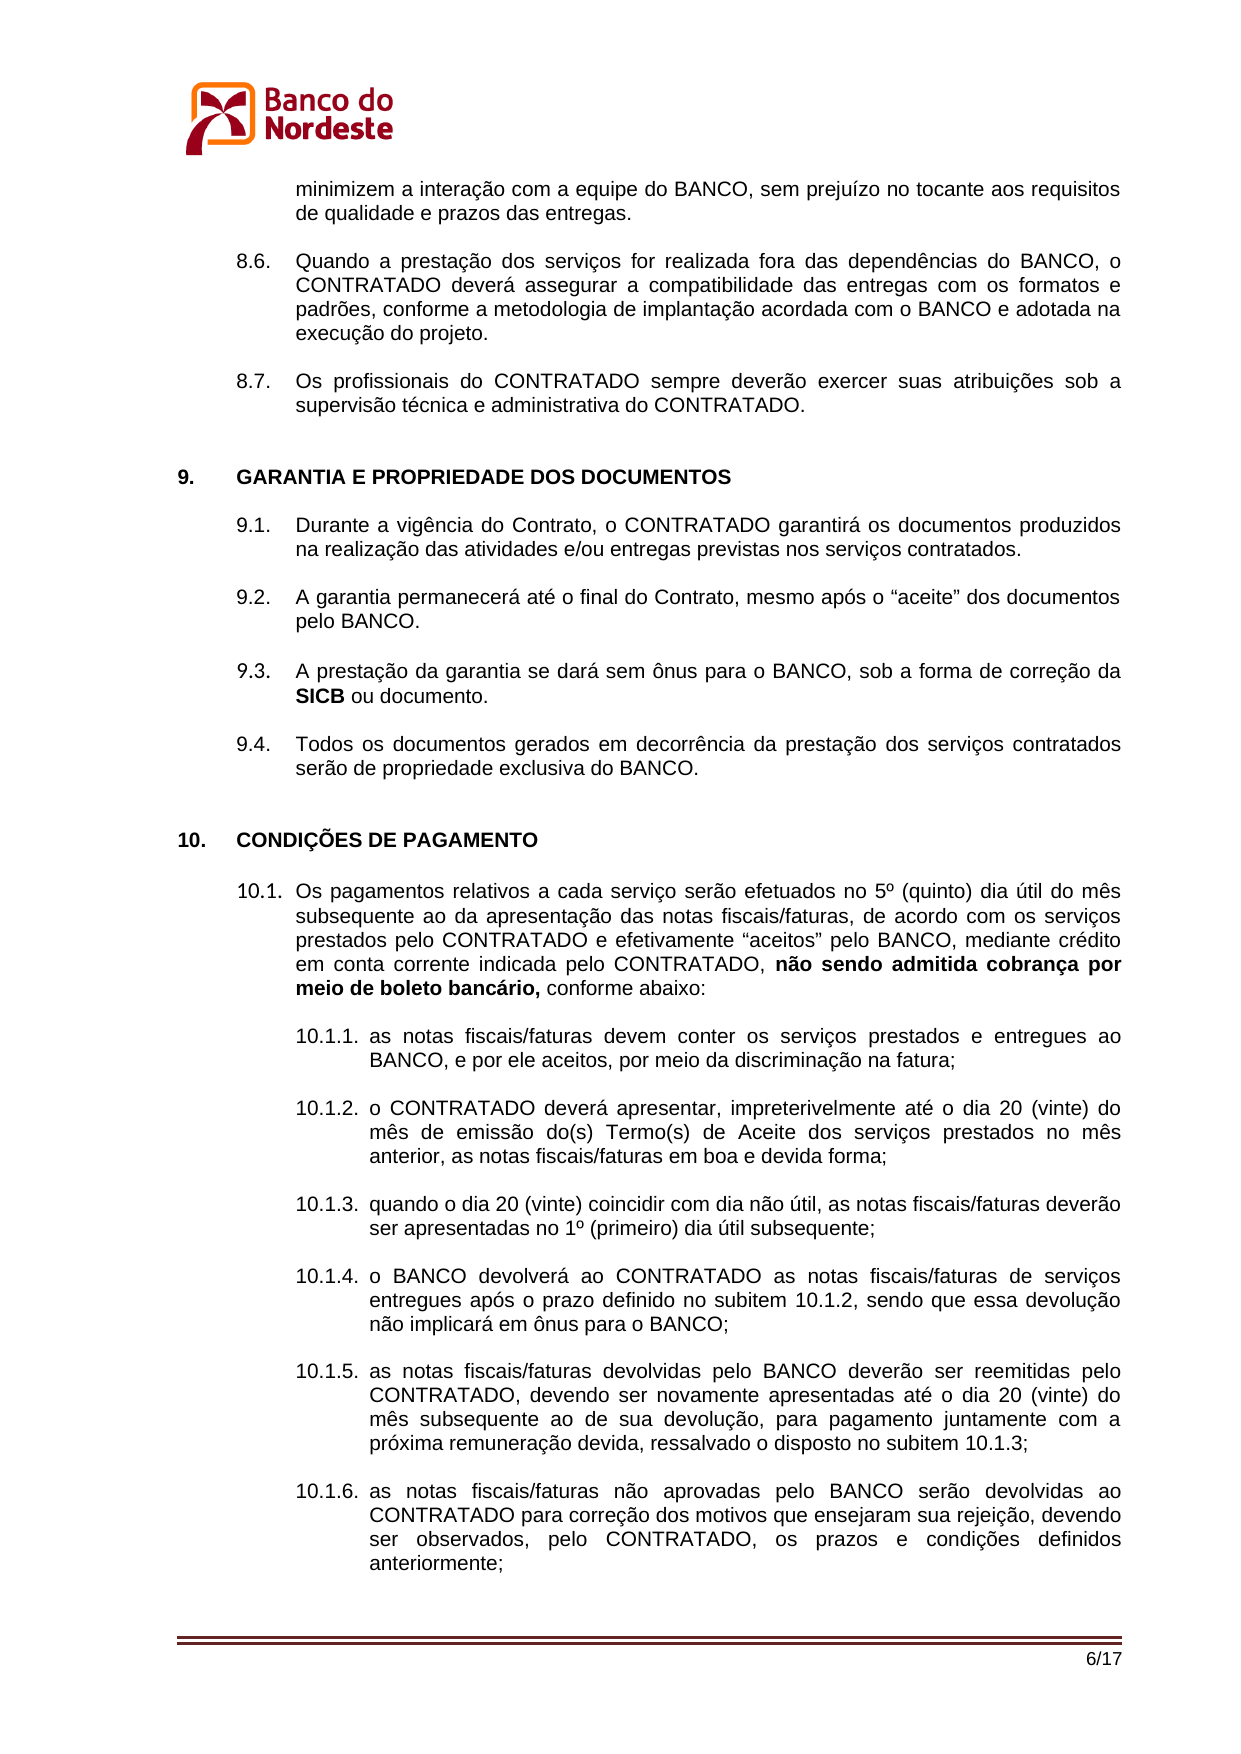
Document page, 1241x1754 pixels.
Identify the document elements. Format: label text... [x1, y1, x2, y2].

list Quando a prestação dos serviços for realizada fora das dependências do BANCO, o CONTRATADO deverá assegurar a compatibilidade das entregas com os formatos e padrões, conforme a metodologia de implantação acordada com o BANCO e adotada na execução do projeto. [236, 249, 1122, 345]
list quando o dia 20 (vinte) coincidir com dia não útil, as notas fiscais/faturas deverão ser apresentadas no 1º (primeiro) dia útil subsequente; [295, 1192, 1122, 1239]
list A garantia permanecerá até o final do Contrato, mesmo após o “aceite” dos documentos pelo BANCO. [236, 584, 1122, 632]
list as notas fiscais/faturas devem conter os serviços prestados e entregues ao BANCO, e por ele aceitos, por meio da discriminação na fatura; [295, 1024, 1122, 1072]
list Os profissionais do CONTRATADO sempre deverão exercer suas atribuições sob a supervisão técnica e administrativa do CONTRATADO. [236, 369, 1122, 417]
list as notas fiscais/faturas não aprovadas pelo BANCO serão devolvidas ao CONTRATADO para correção dos motivos que ensejaram sua rejeição, devendo ser observados, pelo CONTRATADO, os prazos e condições definidos anteriormente; [295, 1479, 1122, 1575]
list minimizem a interação com a equipe do BANCO, sem prejuízo no tocante aos requisitos de qualidade e prazos das entregas. [236, 177, 1122, 225]
list o BANCO devolverá ao CONTRATADO as notas fiscais/faturas de serviços entregues após o prazo definido no subitem 10.1.2, sendo que essa devolução não implicará em ônus para o BANCO; [295, 1263, 1122, 1335]
list o CONTRATADO deverá apresentar, impreterivelmente até o dia 20 (vinte) do mês de emissão do(s) Termo(s) de Aceite dos serviços prestados no mês anterior, as notas fiscais/faturas em boa e devida forma; [295, 1096, 1122, 1168]
list Os pagamentos relativos a cada serviço serão efetuados no 5º (quinto) dia útil do mês subsequente ao da apresentação das notas fiscais/faturas, de acordo com os serviços prestados pelo CONTRATADO e efetivamente “aceitos” pelo BANCO, mediante crédito em conta corrente indicada pelo CONTRATADO, não sendo admitida cobrança por meio de boleto bancário, conforme abaixo: [236, 876, 1122, 1000]
list A prestação da garantia se dará sem ônus para o BANCO, sob a forma de correção da SICB ou documento. [236, 656, 1122, 708]
list Todos os documentos gerados em decorrência da prestação dos serviços contratados serão de propriedade exclusiva do BANCO. [236, 732, 1122, 780]
list Durante a vigência do Contrato, o CONTRATADO garantirá os documentos produzidos na realização das atividades e/ou entregas previstas nos serviços contratados. [236, 513, 1122, 561]
list CONDIÇÕES DE PAGAMENTO [177, 828, 1122, 852]
list GARANTIA E PROPRIEDADE DOS DOCUMENTOS [177, 465, 1122, 489]
list as notas fiscais/faturas devolvidas pelo BANCO deverão ser reemitidas pelo CONTRATADO, devendo ser novamente apresentadas até o dia 20 (vinte) do mês subsequente ao de sua devolução, para pagamento juntamente com a próxima remuneração devida, ressalvado o disposto no subitem 10.1.3; [295, 1359, 1122, 1455]
